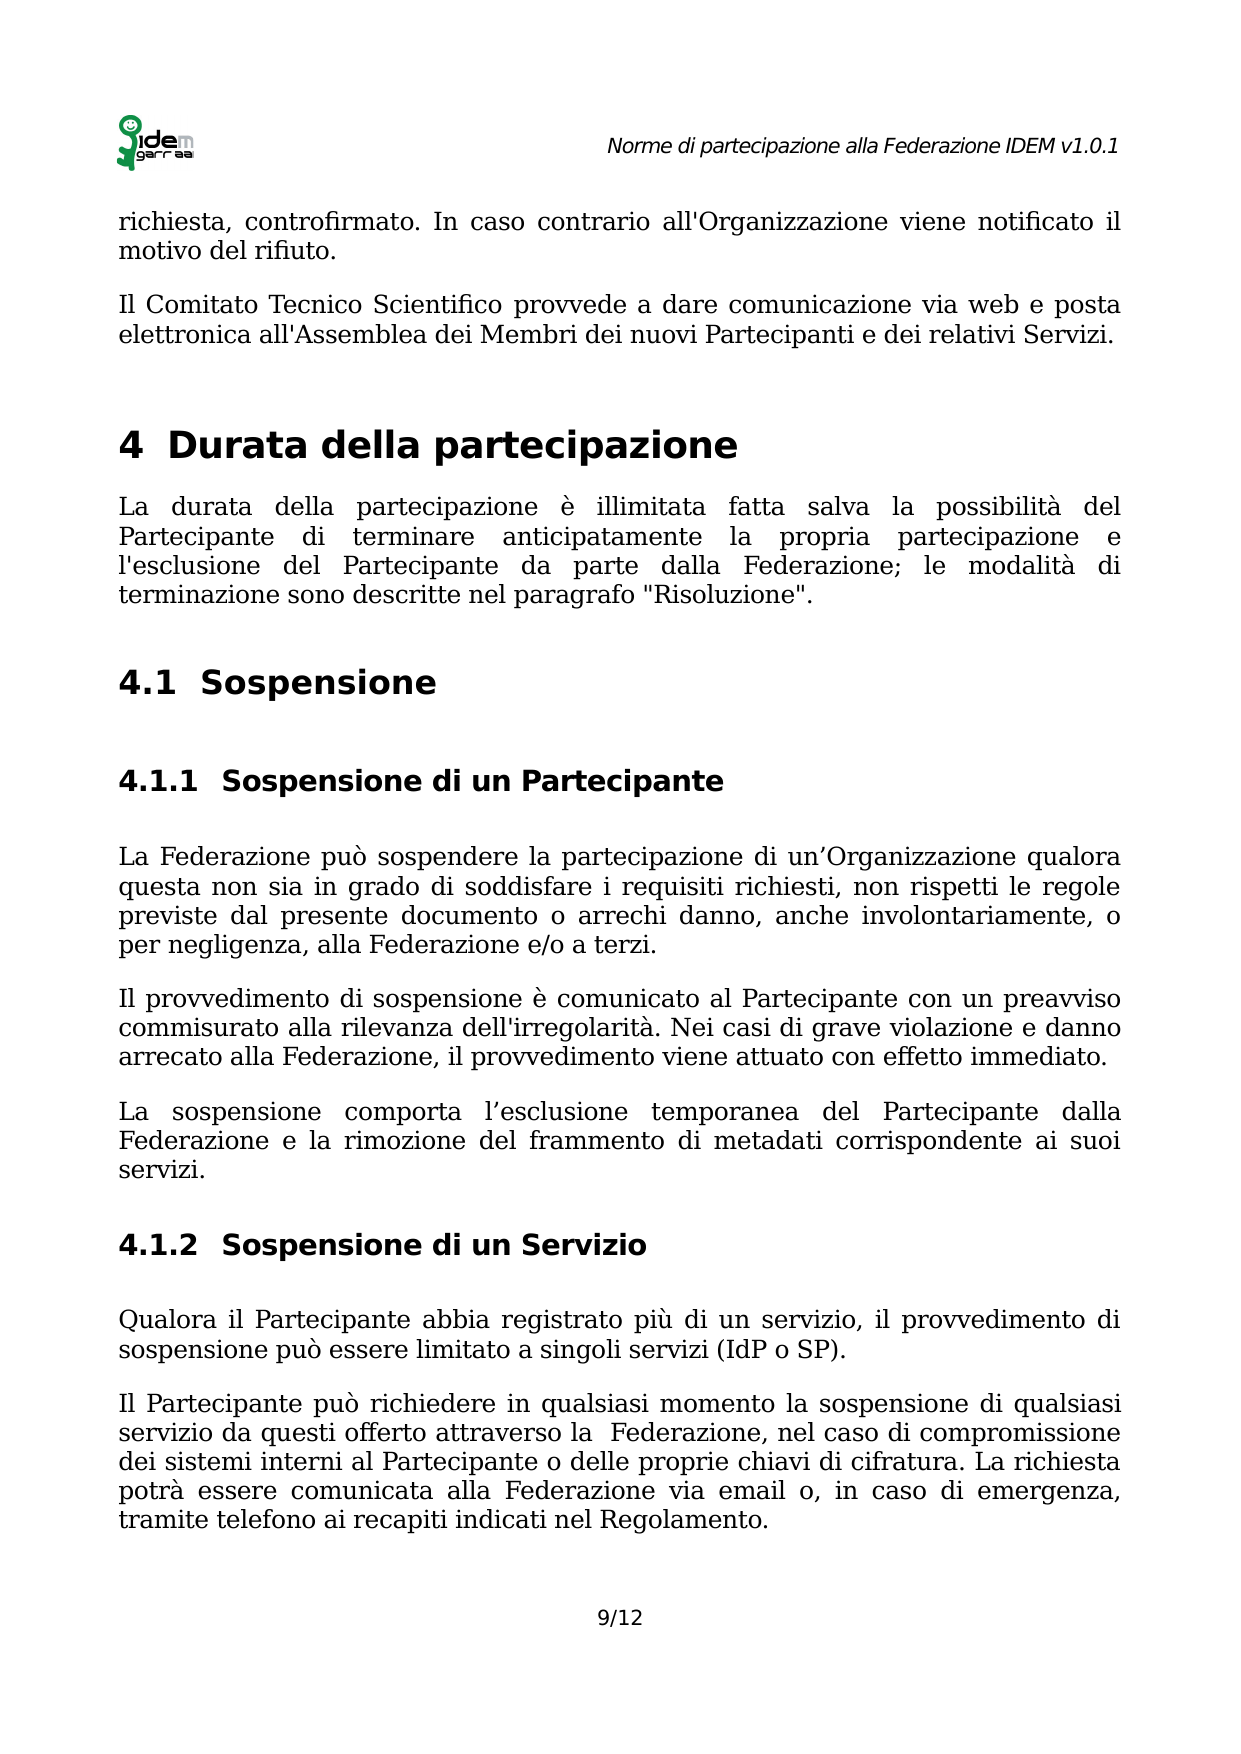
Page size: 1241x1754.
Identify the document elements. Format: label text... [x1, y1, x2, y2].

text richiesta, controfirmato. In caso contrario all'Organizzazione viene notificato il motivo del rifiuto. [118, 207, 1122, 266]
text Il provvedimento di sospensione è comunicato al Partecipante con un preavviso commisurato alla rilevanza dell'irregolarità. Nei casi di grave violazione e danno arrecato alla Federazione, il provvedimento viene attuato con effetto immediato. [118, 984, 1122, 1072]
text La Federazione può sospendere la partecipazione di un’Organizzazione qualora questa non sia in grado di soddisfare i requisiti richiesti, non rispetti le regole previste dal presente documento o arrechi danno, anche involontariamente, o per negligenza, alla Federazione e/o a terzi. [118, 842, 1122, 959]
text La sospensione comporta l’esclusione temporanea del Partecipante dalla Federazione e la rimozione del frammento di metadati corrispondente ai suoi servizi. [118, 1097, 1122, 1184]
text Qualora il Partecipante abbia registrato più di un servizio, il provvedimento di sospensione può essere limitato a singoli servizi (IdP o SP). [118, 1306, 1122, 1364]
subtitle Sospensione [118, 663, 1122, 702]
text La durata della partecipazione è illimitata fatta salva la possibilità del Partecipante di terminare anticipatamente la propria partecipazione e l'esclusione del Partecipante da parte dalla Federazione; le modalità di terminazione sono descritte nel paragrafo "Risoluzione". [118, 493, 1122, 609]
picture [116, 115, 194, 171]
subtitle Durata della partecipazione [118, 424, 1122, 468]
subtitle Sospensione di un Partecipante [118, 765, 1122, 799]
text Il Partecipante può richiedere in qualsiasi momento la sospensione di qualsiasi servizio da questi offerto attraverso la Federazione, nel caso di compromissione dei sistemi interni al Partecipante o delle proprie chiavi di cifratura. La richiesta potrà essere comunicata alla Federazione via email o, in caso di emergenza, tramite telefono ai recapiti indicati nel Regolamento. [118, 1389, 1122, 1535]
subtitle Sospensione di un Servizio [118, 1228, 1122, 1262]
text Il Comitato Tecnico Scientifico provvede a dare comunicazione via web e posta elettronica all'Assemblea dei Membri dei nuovi Partecipanti e dei relativi Servizi. [118, 291, 1122, 349]
